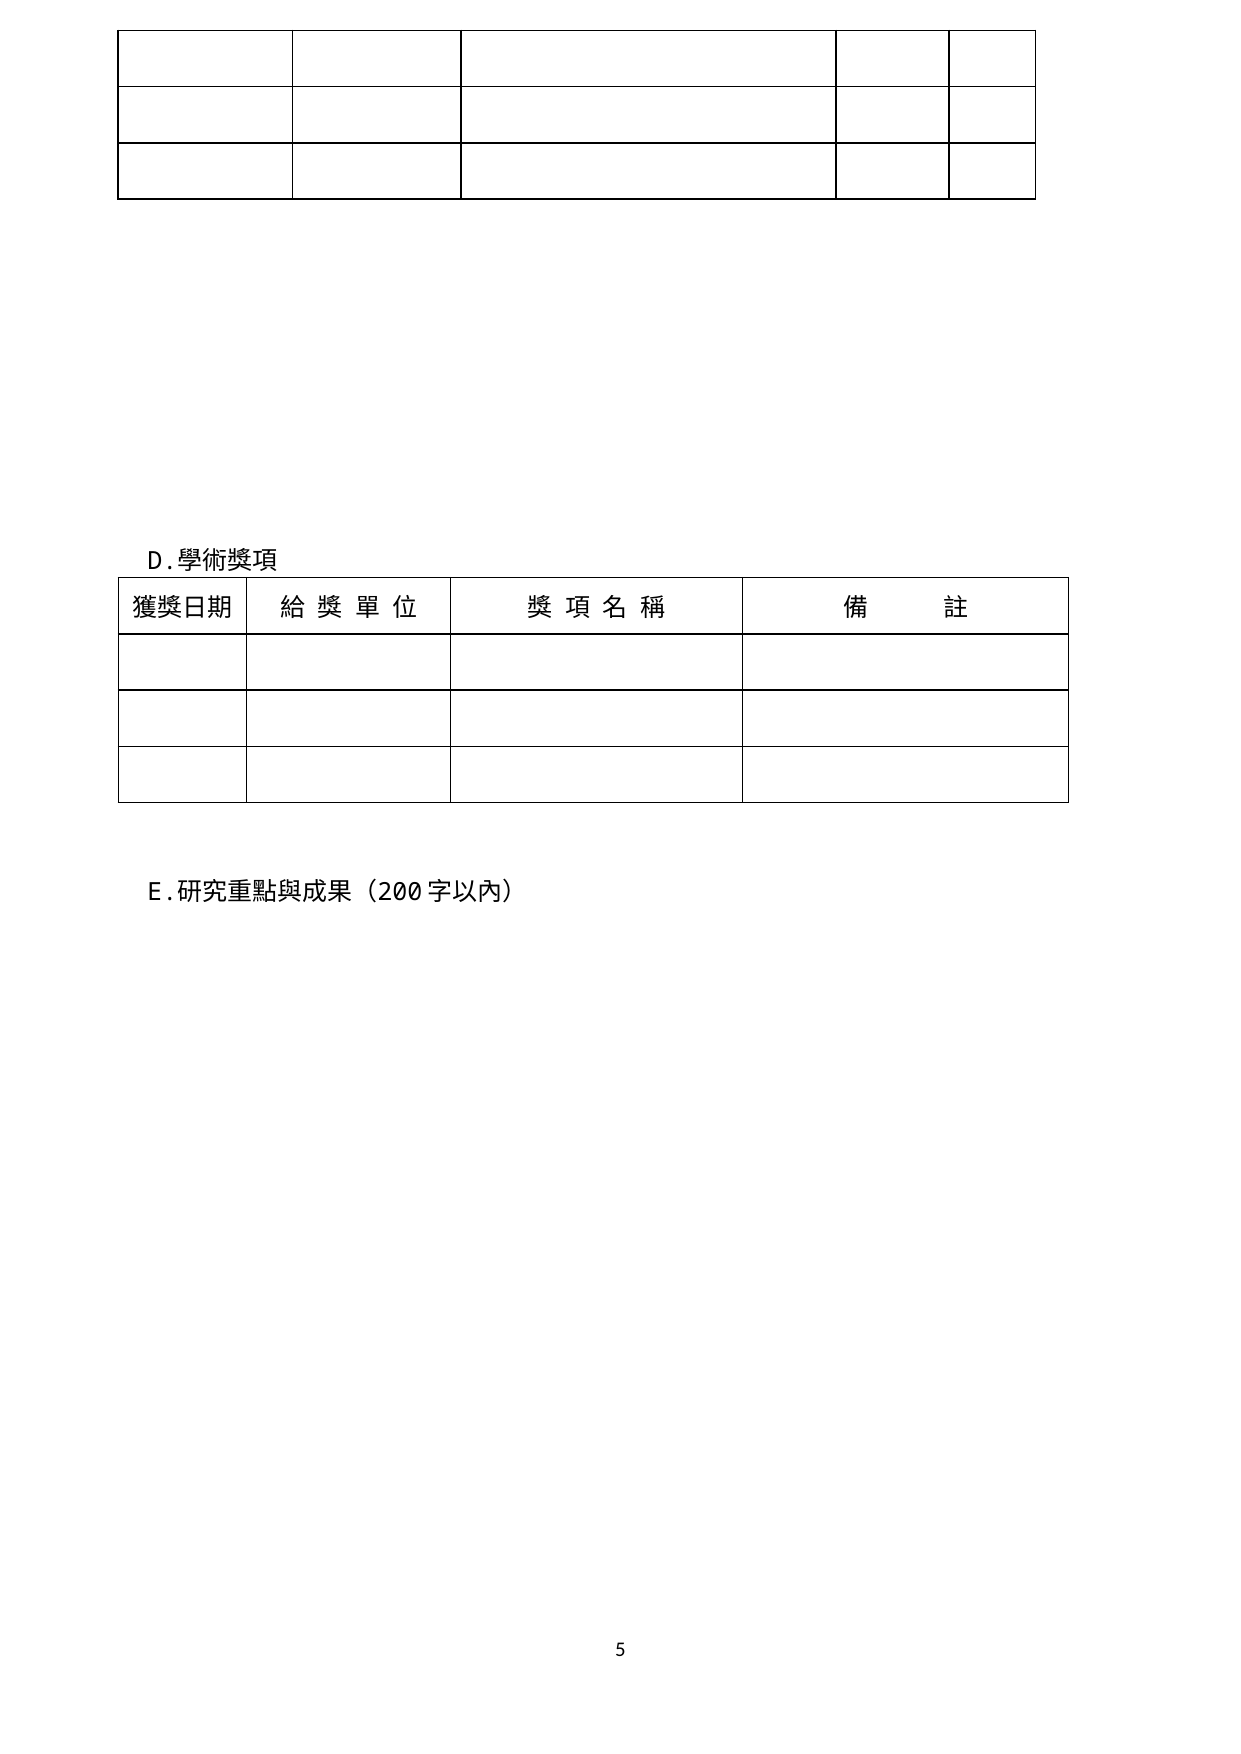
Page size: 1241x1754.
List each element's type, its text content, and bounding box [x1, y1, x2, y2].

table_cell [293, 87, 460, 142]
table_cell [119, 87, 292, 142]
table_header 備 註 [743, 578, 1068, 633]
table_cell [743, 635, 1068, 689]
table_cell [837, 31, 948, 86]
table_cell [451, 635, 742, 689]
table_cell [119, 144, 292, 198]
table_cell [743, 747, 1068, 802]
table_cell [462, 87, 835, 142]
table_cell [119, 691, 246, 746]
table_cell [119, 747, 246, 802]
table_cell [119, 635, 246, 689]
table_header 獲獎日期 [119, 578, 246, 633]
subtitle D.學術獎項 [147, 541, 1122, 577]
subtitle E.研究重點與成果（200字以內） [147, 871, 1122, 908]
table_cell [837, 87, 948, 142]
table_cell [293, 31, 460, 86]
table_header 給 獎 單 位 [247, 578, 450, 633]
table_cell [451, 691, 742, 746]
table_header 獎 項 名 稱 [451, 578, 742, 633]
table_cell [950, 87, 1035, 142]
table_cell [950, 31, 1035, 86]
table_cell [950, 144, 1035, 198]
table_cell [743, 691, 1068, 746]
table_cell [837, 144, 948, 198]
table_cell [462, 144, 835, 198]
table_cell [293, 144, 460, 198]
table_cell [451, 747, 742, 802]
table_cell [247, 691, 450, 746]
table_cell [247, 635, 450, 689]
table_cell [247, 747, 450, 802]
table_cell [119, 31, 292, 86]
table_cell [462, 31, 835, 86]
